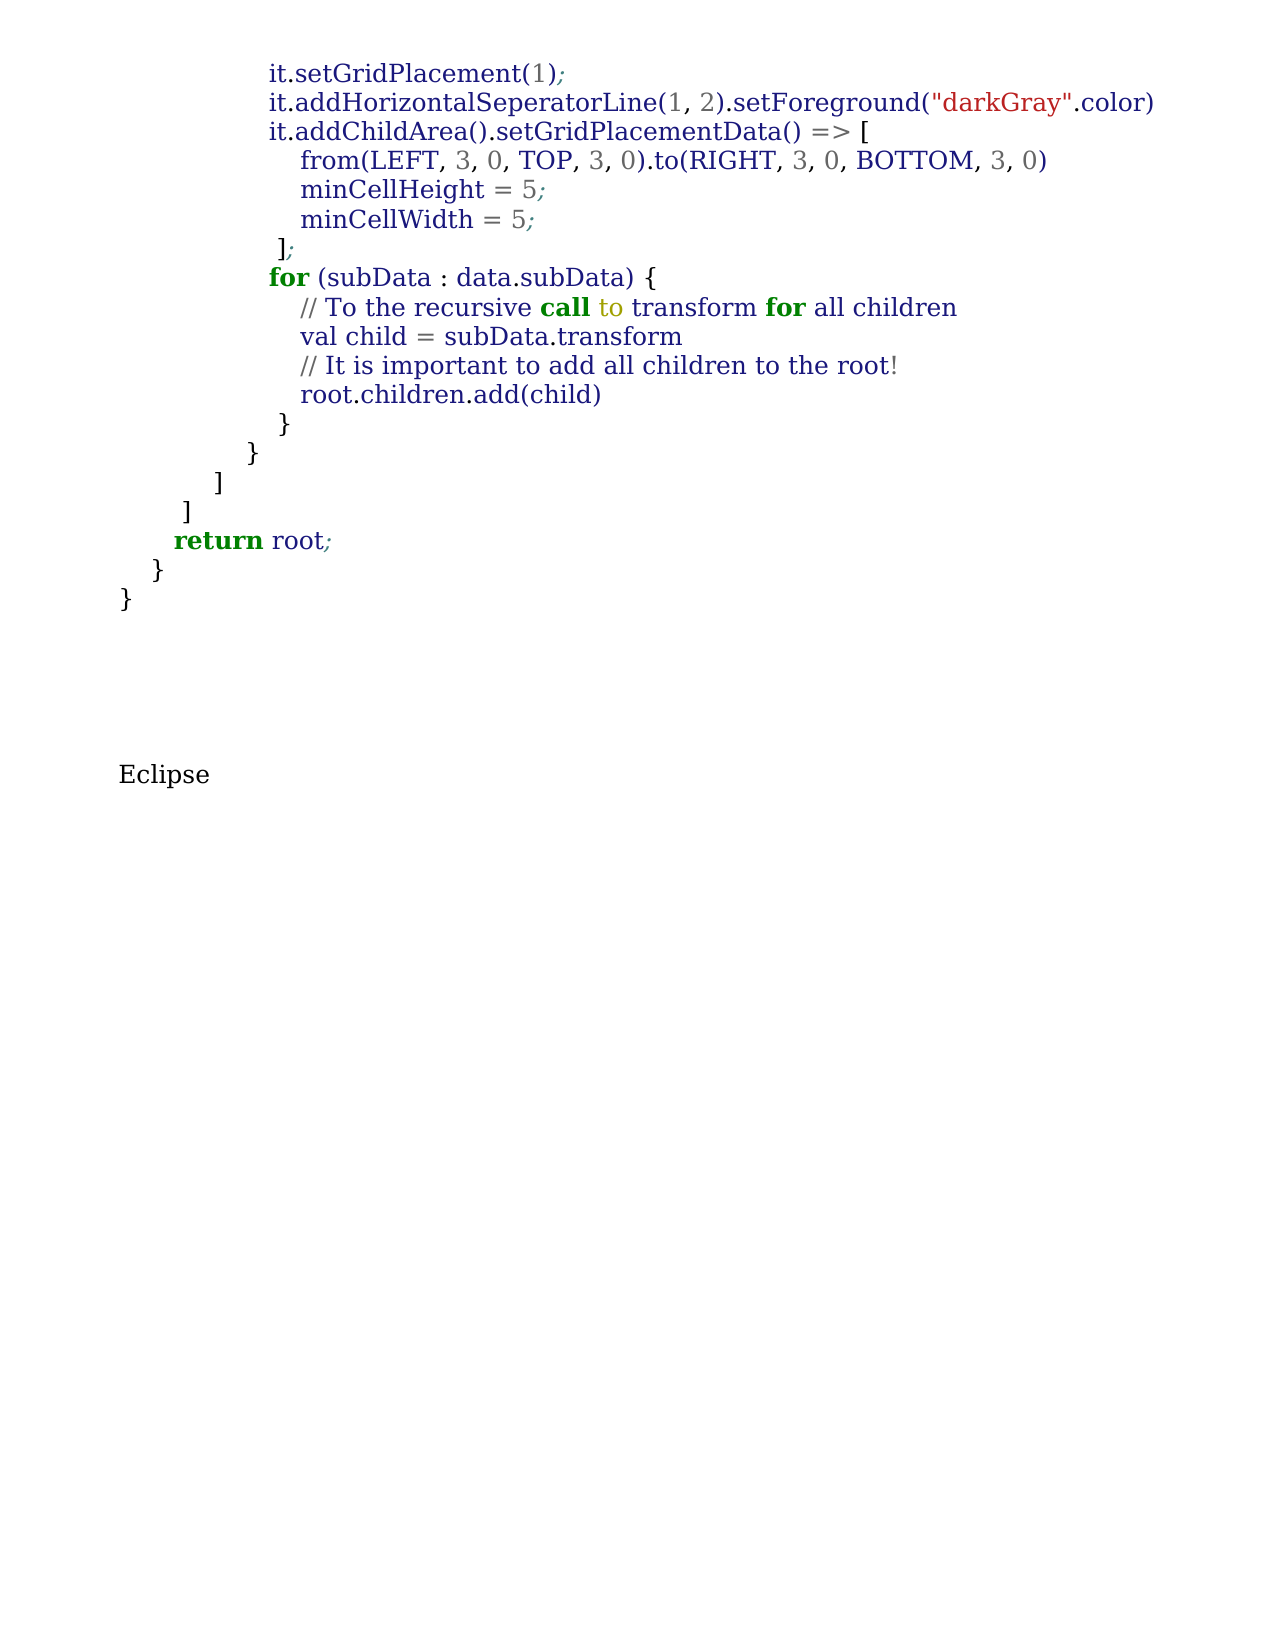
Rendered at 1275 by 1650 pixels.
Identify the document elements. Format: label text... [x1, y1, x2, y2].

text Eclipse [118, 761, 1216, 790]
text it.setGridPlacement(1); it.addHorizontalSeperatorLine(1, 2).setForeground("darkGray".color) it.addChildArea().setGridPlacementData() => [ from(LEFT, 3, 0, TOP, 3, 0).to(RIGHT, 3, 0, BOTTOM, 3, 0) minCellHeight = 5; minCellWidth = 5; ]; for (subData : data.subData) { // To the recursive call to transform for all children val child = subData.transform // It is important to add all children to the root! root.children.add(child) } } ] ] return root; } } [118, 59, 1216, 614]
